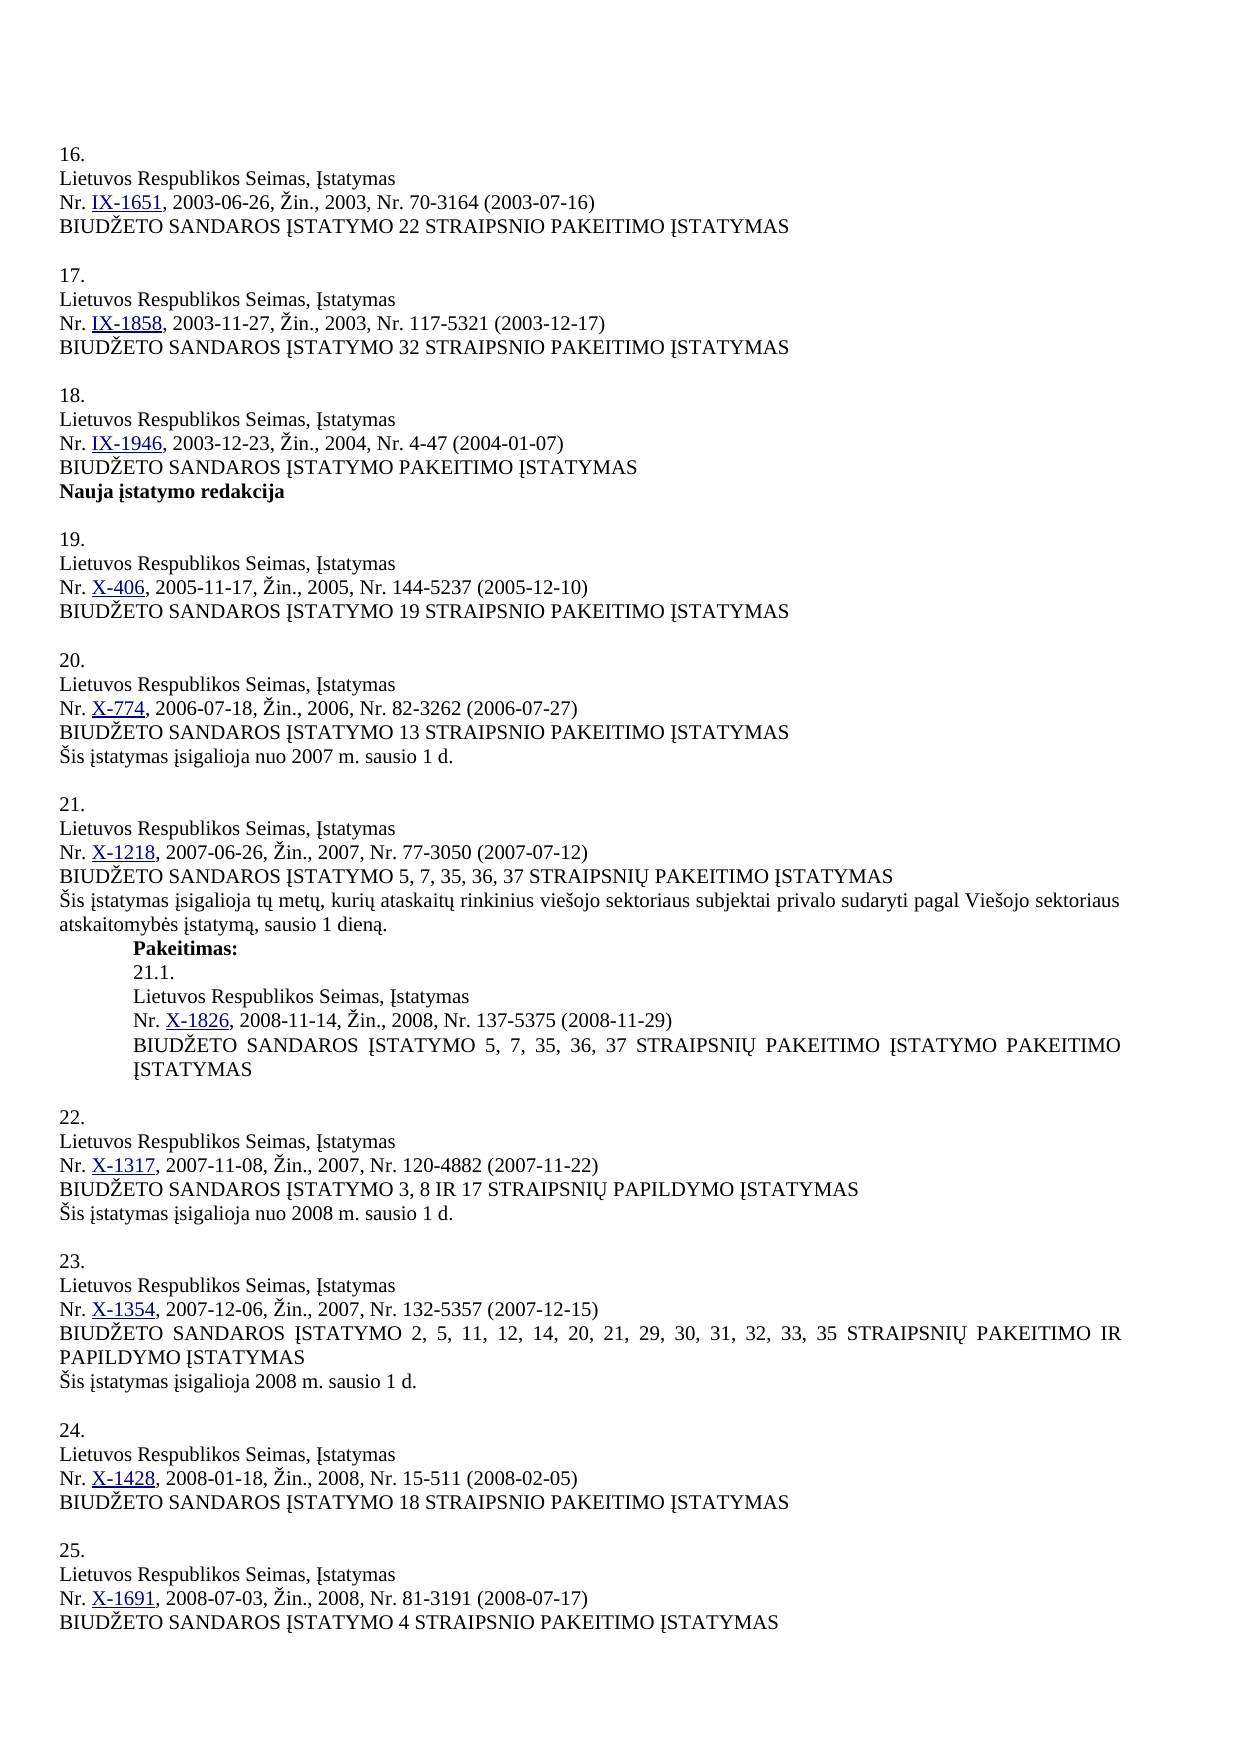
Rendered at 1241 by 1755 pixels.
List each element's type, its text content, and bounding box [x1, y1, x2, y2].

text Nr. X-1218, 2007-06-26, Žin., 2007, Nr. 77-3050 (2007-07-12) [59, 840, 1122, 864]
text Lietuvos Respublikos Seimas, Įstatymas [59, 816, 1122, 840]
text 20. [59, 647, 1122, 672]
text 19. [59, 527, 1122, 551]
text Nr. IX-1651, 2003-06-26, Žin., 2003, Nr. 70-3164 (2003-07-16) [59, 190, 1122, 214]
text BIUDŽETO SANDAROS ĮSTATYMO 5, 7, 35, 36, 37 STRAIPSNIŲ PAKEITIMO ĮSTATYMAS [59, 864, 1122, 888]
text Nr. X-1691, 2008-07-03, Žin., 2008, Nr. 81-3191 (2008-07-17) [59, 1586, 1122, 1610]
text Šis įstatymas įsigalioja nuo 2007 m. sausio 1 d. [59, 744, 1122, 768]
text BIUDŽETO SANDAROS ĮSTATYMO 32 STRAIPSNIO PAKEITIMO ĮSTATYMAS [59, 335, 1122, 359]
text 18. [59, 383, 1122, 407]
text Lietuvos Respublikos Seimas, Įstatymas [59, 672, 1122, 696]
text Lietuvos Respublikos Seimas, Įstatymas [59, 1562, 1122, 1586]
text Nr. X-1354, 2007-12-06, Žin., 2007, Nr. 132-5357 (2007-12-15) [59, 1297, 1122, 1321]
text 21.1. [59, 960, 1122, 984]
text Lietuvos Respublikos Seimas, Įstatymas [59, 166, 1122, 190]
text Lietuvos Respublikos Seimas, Įstatymas [59, 1273, 1122, 1297]
text Lietuvos Respublikos Seimas, Įstatymas [59, 551, 1122, 575]
text BIUDŽETO SANDAROS ĮSTATYMO 19 STRAIPSNIO PAKEITIMO ĮSTATYMAS [59, 599, 1122, 623]
text BIUDŽETO SANDAROS ĮSTATYMO 3, 8 IR 17 STRAIPSNIŲ PAPILDYMO ĮSTATYMAS [59, 1177, 1122, 1201]
text Šis įstatymas įsigalioja tų metų, kurių ataskaitų rinkinius viešojo sektoriaus subjektai privalo sudaryti pagal Viešojo sektoriaus atskaitomybės įstatymą, sausio 1 dieną. [59, 888, 1122, 936]
text Lietuvos Respublikos Seimas, Įstatymas [59, 287, 1122, 311]
text BIUDŽETO SANDAROS ĮSTATYMO 18 STRAIPSNIO PAKEITIMO ĮSTATYMAS [59, 1490, 1122, 1514]
text 16. [59, 142, 1122, 166]
text Nr. X-1826, 2008-11-14, Žin., 2008, Nr. 137-5375 (2008-11-29) [59, 1008, 1122, 1032]
text Lietuvos Respublikos Seimas, Įstatymas [59, 407, 1122, 431]
text Lietuvos Respublikos Seimas, Įstatymas [59, 1129, 1122, 1153]
text BIUDŽETO SANDAROS ĮSTATYMO 4 STRAIPSNIO PAKEITIMO ĮSTATYMAS [59, 1610, 1122, 1634]
text BIUDŽETO SANDAROS ĮSTATYMO 13 STRAIPSNIO PAKEITIMO ĮSTATYMAS [59, 720, 1122, 744]
text Nr. X-1428, 2008-01-18, Žin., 2008, Nr. 15-511 (2008-02-05) [59, 1466, 1122, 1490]
text Lietuvos Respublikos Seimas, Įstatymas [59, 1442, 1122, 1466]
text 22. [59, 1105, 1122, 1129]
text Šis įstatymas įsigalioja nuo 2008 m. sausio 1 d. [59, 1201, 1122, 1225]
text Nr. IX-1858, 2003-11-27, Žin., 2003, Nr. 117-5321 (2003-12-17) [59, 311, 1122, 335]
text 24. [59, 1417, 1122, 1442]
text Šis įstatymas įsigalioja 2008 m. sausio 1 d. [59, 1369, 1122, 1393]
text 17. [59, 262, 1122, 287]
text Lietuvos Respublikos Seimas, Įstatymas [59, 984, 1122, 1008]
text Nr. IX-1946, 2003-12-23, Žin., 2004, Nr. 4-47 (2004-01-07) [59, 431, 1122, 455]
text Nr. X-774, 2006-07-18, Žin., 2006, Nr. 82-3262 (2006-07-27) [59, 696, 1122, 720]
text BIUDŽETO SANDAROS ĮSTATYMO 2, 5, 11, 12, 14, 20, 21, 29, 30, 31, 32, 33, 35 STRAIPSNIŲ PAKEITIMO IR PAPILDYMO ĮSTATYMAS [59, 1321, 1122, 1369]
text 25. [59, 1538, 1122, 1562]
text Nr. X-406, 2005-11-17, Žin., 2005, Nr. 144-5237 (2005-12-10) [59, 575, 1122, 599]
text 21. [59, 792, 1122, 816]
text BIUDŽETO SANDAROS ĮSTATYMO 22 STRAIPSNIO PAKEITIMO ĮSTATYMAS [59, 214, 1122, 238]
text BIUDŽETO SANDAROS ĮSTATYMO PAKEITIMO ĮSTATYMAS [59, 455, 1122, 479]
text Nauja įstatymo redakcija [59, 479, 1122, 503]
text Nr. X-1317, 2007-11-08, Žin., 2007, Nr. 120-4882 (2007-11-22) [59, 1153, 1122, 1177]
text BIUDŽETO SANDAROS ĮSTATYMO 5, 7, 35, 36, 37 STRAIPSNIŲ PAKEITIMO ĮSTATYMO PAKEITIMO ĮSTATYMAS [133, 1032, 1122, 1081]
text 23. [59, 1249, 1122, 1273]
text Pakeitimas: [59, 936, 1122, 960]
